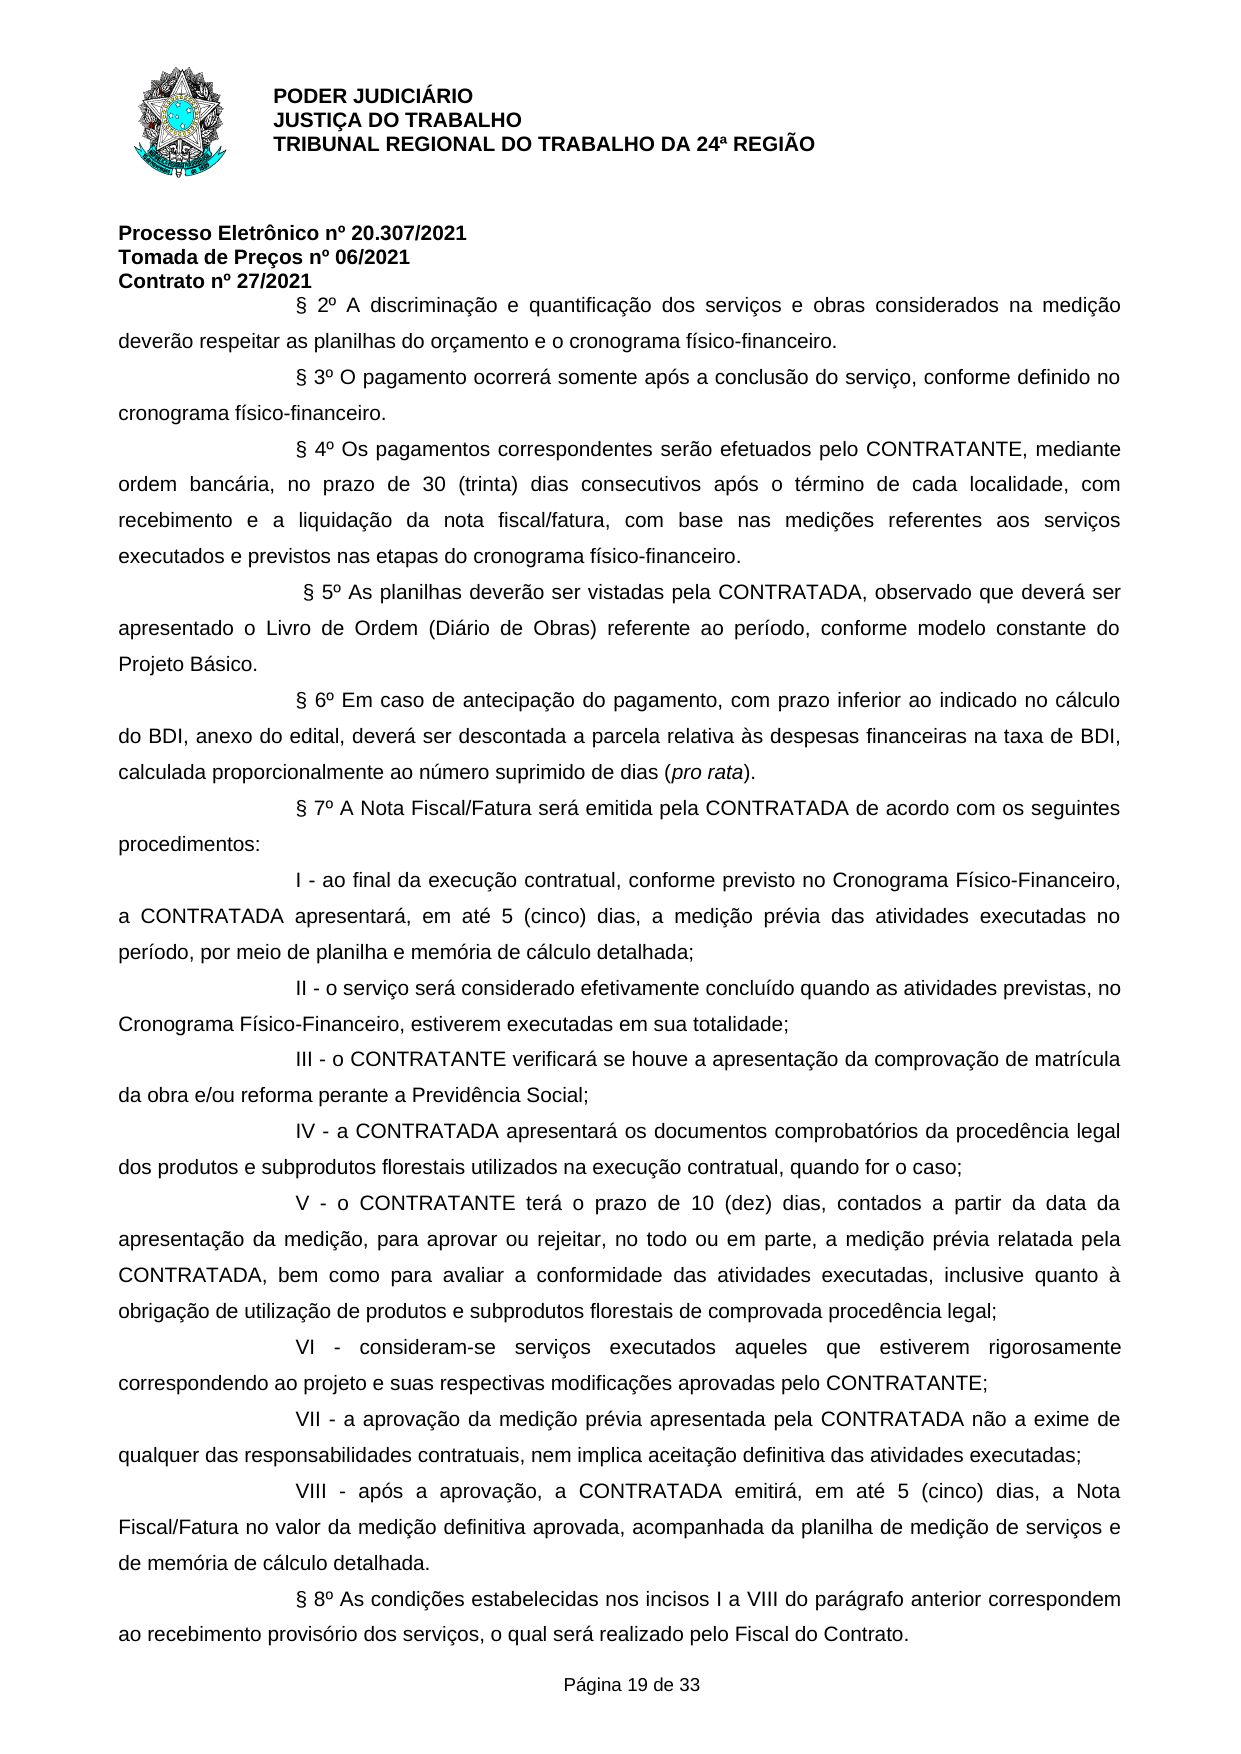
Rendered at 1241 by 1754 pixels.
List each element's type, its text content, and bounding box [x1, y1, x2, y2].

text § 3º O pagamento ocorrerá somente após a conclusão do serviço, conforme definido no cronograma físico-financeiro. [118, 364, 1122, 424]
text III - o CONTRATANTE verificará se houve a apresentação da comprovação de matrícula da obra e/ou reforma perante a Previdência Social; [118, 1047, 1122, 1107]
text § 8º As condições estabelecidas nos incisos I a VIII do parágrafo anterior correspondem ao recebimento provisório dos serviços, o qual será realizado pelo Fiscal do Contrato. [118, 1586, 1122, 1646]
text § 6º Em caso de antecipação do pagamento, com prazo inferior ao indicado no cálculo do BDI, anexo do edital, deverá ser descontada a parcela relativa às despesas financeiras na taxa de BDI, calculada proporcionalmente ao número suprimido de dias (pro rata). [118, 688, 1122, 784]
picture [133, 66, 228, 178]
text § 5º As planilhas deverão ser vistadas pela CONTRATADA, observado que deverá ser apresentado o Livro de Ordem (Diário de Obras) referente ao período, conforme modelo constante do Projeto Básico. [118, 580, 1122, 676]
text VI - consideram-se serviços executados aqueles que estiverem rigorosamente correspondendo ao projeto e suas respectivas modificações aprovadas pelo CONTRATANTE; [118, 1335, 1122, 1395]
text § 7º A Nota Fiscal/Fatura será emitida pela CONTRATADA de acordo com os seguintes procedimentos: [118, 796, 1122, 856]
text V - o CONTRATANTE terá o prazo de 10 (dez) dias, contados a partir da data da apresentação da medição, para aprovar ou rejeitar, no todo ou em parte, a medição prévia relatada pela CONTRATADA, bem como para avaliar a conformidade das atividades executadas, inclusive quanto à obrigação de utilização de produtos e subprodutos florestais de comprovada procedência legal; [118, 1191, 1122, 1323]
text § 2º A discriminação e quantificação dos serviços e obras considerados na medição deverão respeitar as planilhas do orçamento e o cronograma físico-financeiro. [118, 293, 1122, 352]
text II - o serviço será considerado efetivamente concluído quando as atividades previstas, no Cronograma Físico-Financeiro, estiverem executadas em sua totalidade; [118, 975, 1122, 1035]
text § 4º Os pagamentos correspondentes serão efetuados pelo CONTRATANTE, mediante ordem bancária, no prazo de 30 (trinta) dias consecutivos após o término de cada localidade, com recebimento e a liquidação da nota fiscal/fatura, com base nas medições referentes aos serviços executados e previstos nas etapas do cronograma físico-financeiro. [118, 436, 1122, 568]
text IV - a CONTRATADA apresentará os documentos comprobatórios da procedência legal dos produtos e subprodutos florestais utilizados na execução contratual, quando for o caso; [118, 1119, 1122, 1179]
text I - ao final da execução contratual, conforme previsto no Cronograma Físico-Financeiro, a CONTRATADA apresentará, em até 5 (cinco) dias, a medição prévia das atividades executadas no período, por meio de planilha e memória de cálculo detalhada; [118, 868, 1122, 963]
text VIII - após a aprovação, a CONTRATADA emitirá, em até 5 (cinco) dias, a Nota Fiscal/Fatura no valor da medição definitiva aprovada, acompanhada da planilha de medição de serviços e de memória de cálculo detalhada. [118, 1478, 1122, 1574]
text VII - a aprovação da medição prévia apresentada pela CONTRATADA não a exime de qualquer das responsabilidades contratuais, nem implica aceitação definitiva das atividades executadas; [118, 1407, 1122, 1467]
